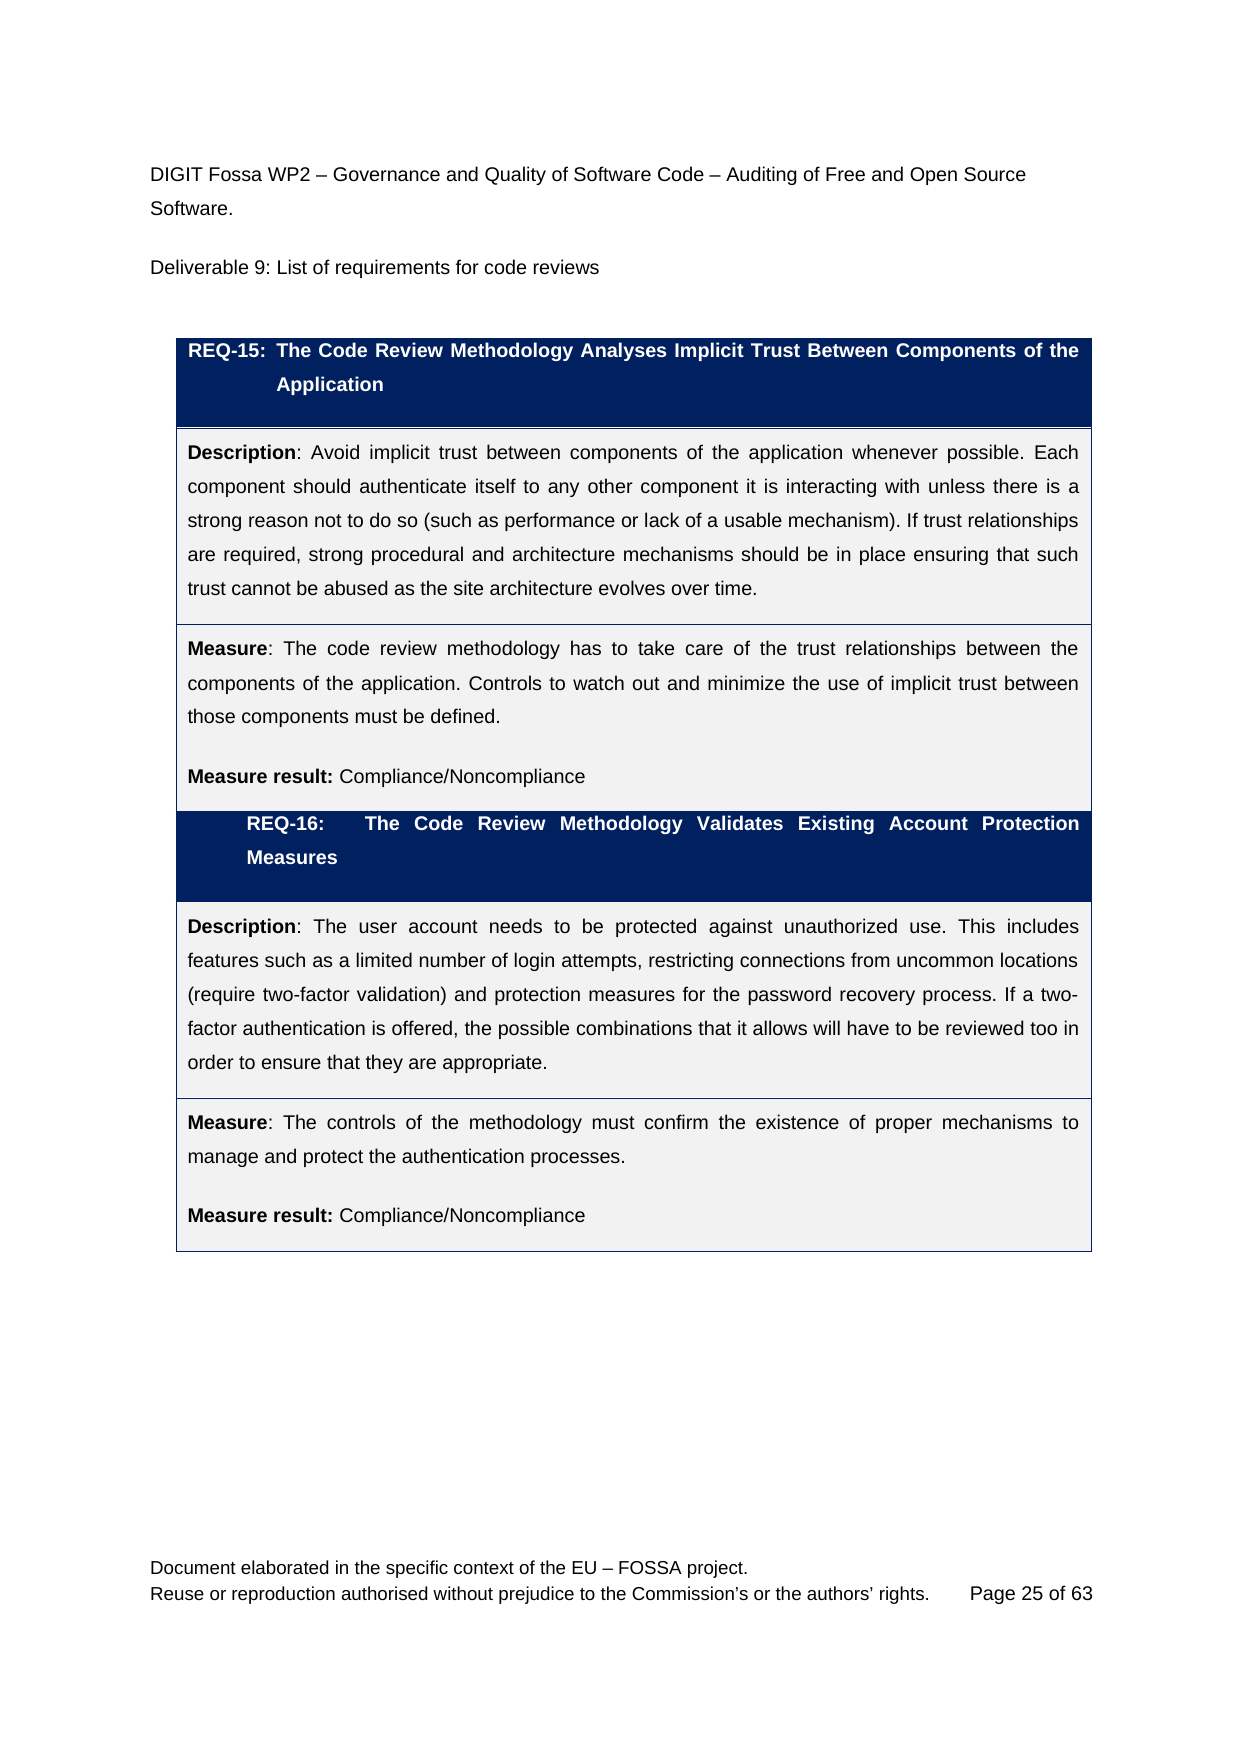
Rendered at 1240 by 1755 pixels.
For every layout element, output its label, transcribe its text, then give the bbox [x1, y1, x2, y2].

table_cell Measure: The code review methodology has to take care of the trust relationships between the components of the application. Controls to watch out and minimize the use of implicit trust between those components must be defined. Measure result: Compliance/Noncompliance [177, 625, 1091, 811]
table_cell The Code Review Methodology Validates Existing Account Protection Measures [177, 812, 1091, 901]
table_cell Description: Avoid implicit trust between components of the application whenever possible. Each component should authenticate itself to any other component it is interacting with unless there is a strong reason not to do so (such as performance or lack of a usable mechanism). If trust relationships are required, strong procedural and architecture mechanisms should be in place ensuring that such trust cannot be abused as the site architecture evolves over time. [177, 429, 1091, 624]
table_header The Code Review Methodology Analyses Implicit Trust Between Components of the Application [177, 339, 1091, 427]
table_cell Description: The user account needs to be protected against unauthorized use. This includes features such as a limited number of login attempts, restricting connections from uncommon locations (require two-factor validation) and protection measures for the password recovery process. If a two-factor authentication is offered, the possible combinations that it allows will have to be reviewed too in order to ensure that they are appropriate. [177, 902, 1091, 1097]
table_cell Measure: The controls of the methodology must confirm the existence of proper mechanisms to manage and protect the authentication processes. Measure result: Compliance/Noncompliance [177, 1099, 1091, 1251]
